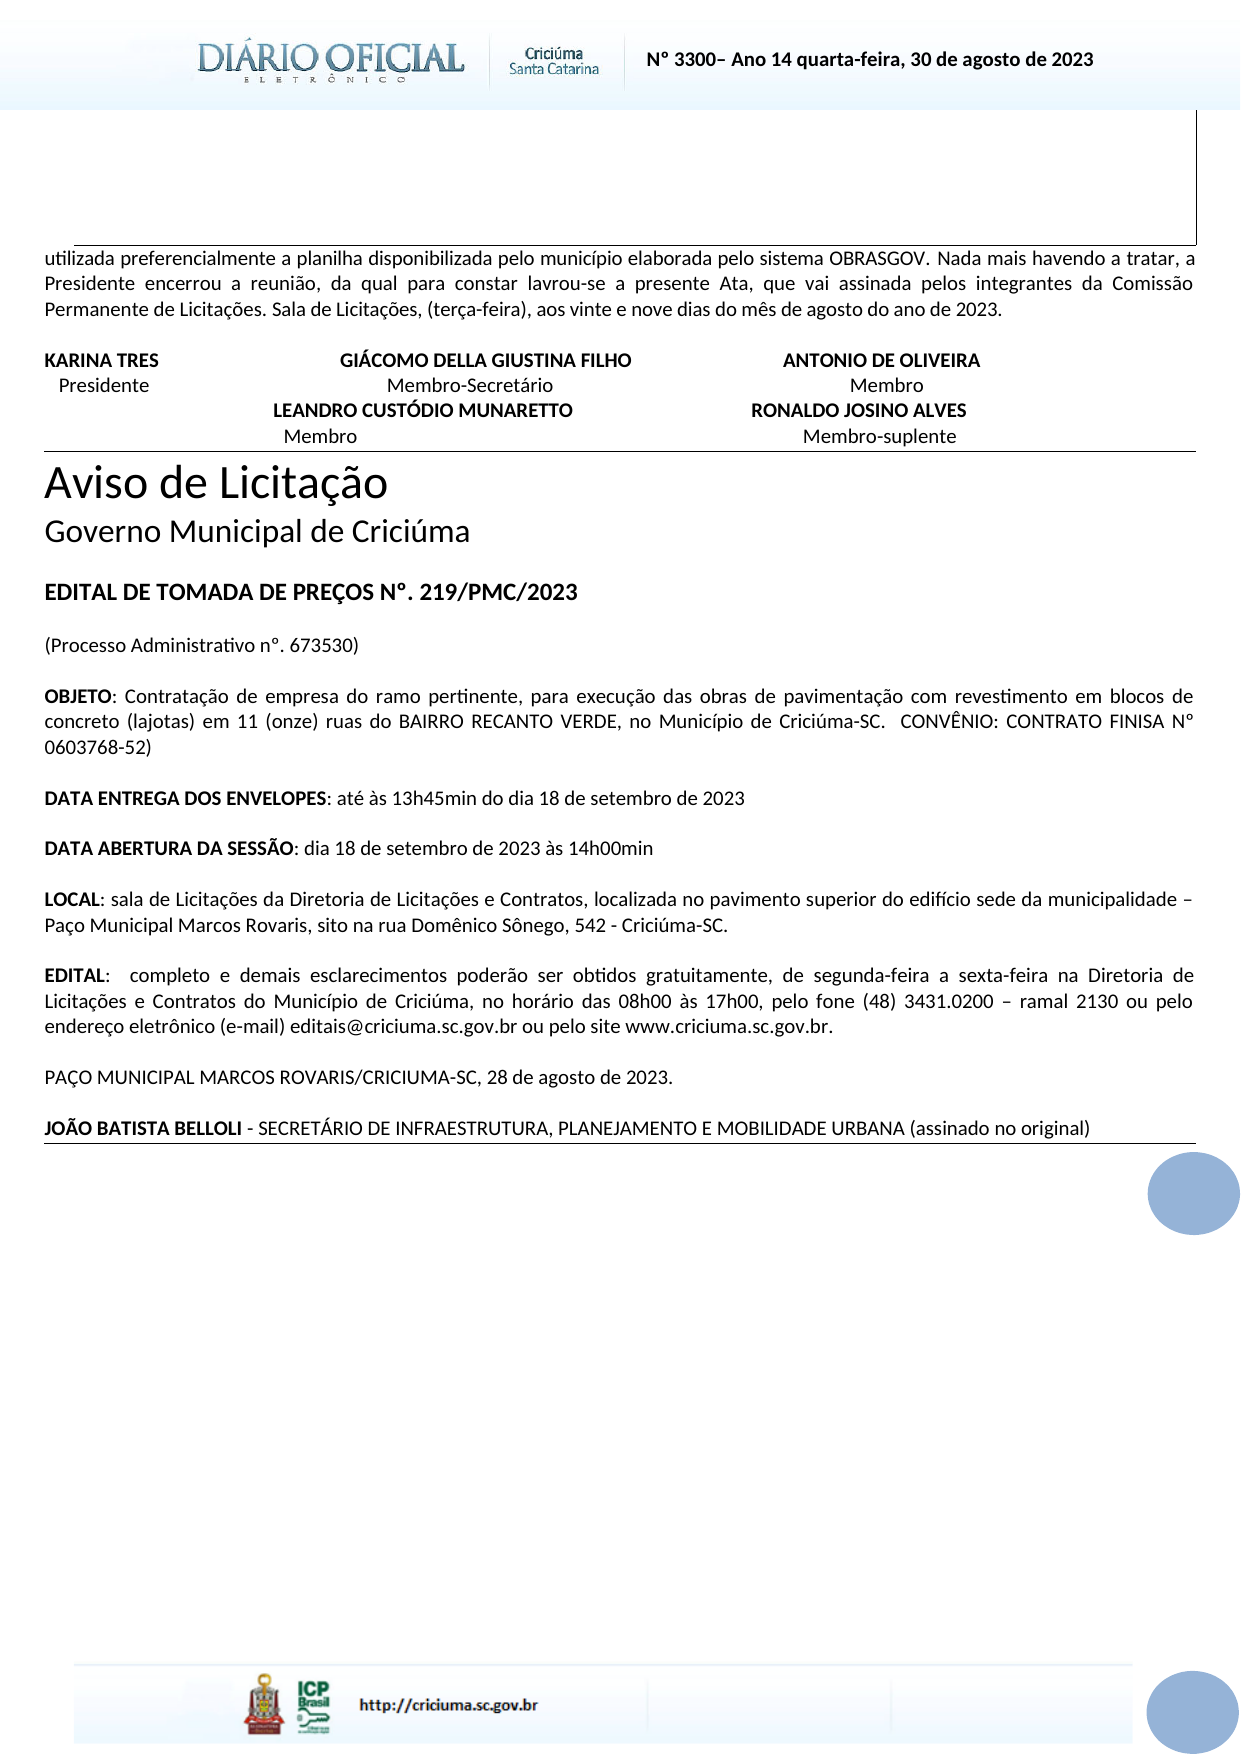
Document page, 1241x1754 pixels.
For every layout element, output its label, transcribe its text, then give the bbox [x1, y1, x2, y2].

text Aviso de Licitação [44, 452, 1196, 510]
text utilizada preferencialmente a planilha disponibilizada pelo município elaborada pelo sistema OBRASGOV. Nada mais havendo a tratar, a Presidente encerrou a reunião, da qual para constar lavrou-se a presente Ata, que vai assinada pelos integrantes da Comissão Permanente de Licitações. Sala de Licitações, (terça-feira), aos vinte e nove dias do mês de agosto do ano de 2023. [44, 245, 1196, 321]
text (Processo Administrativo nº. 673530) [44, 632, 1196, 658]
text EDITAL DE TOMADA DE PREÇOS Nº. 219/PMC/2023 [44, 576, 1196, 607]
text OBJETO: Contratação de empresa do ramo pertinente, para execução das obras de pavimentação com revestimento em blocos de concreto (lajotas) em 11 (onze) ruas do BAIRRO RECANTO VERDE, no Município de Criciúma-SC. CONVÊNIO: CONTRATO FINISA Nº 0603768-52) [44, 683, 1196, 759]
text Presidente Membro-Secretário Membro [44, 372, 1196, 398]
text PAÇO MUNICIPAL MARCOS ROVARIS/CRICIUMA-SC, 28 de agosto de 2023. [44, 1064, 1196, 1090]
text Membro Membro-suplente [44, 423, 1196, 451]
text LOCAL: sala de Licitações da Diretoria de Licitações e Contratos, localizada no pavimento superior do edifício sede da municipalidade – Paço Municipal Marcos Rovaris, sito na rua Domênico Sônego, 542 - Criciúma-SC. [44, 886, 1196, 937]
text LEANDRO CUSTÓDIO MUNARETTO RONALDO JOSINO ALVES [44, 398, 1196, 423]
text JOÃO BATISTA BELLOLI - SECRETÁRIO DE INFRAESTRUTURA, PLANEJAMENTO E MOBILIDADE URBANA (assinado no original) [44, 1115, 1196, 1143]
text KARINA TRES GIÁCOMO DELLA GIUSTINA FILHO ANTONIO DE OLIVEIRA [44, 347, 1196, 372]
text Governo Municipal de Criciúma [44, 510, 1196, 551]
text DATA ENTREGA DOS ENVELOPES: até às 13h45min do dia 18 de setembro de 2023 [44, 785, 1196, 810]
text EDITAL: completo e demais esclarecimentos poderão ser obtidos gratuitamente, de segunda-feira a sexta-feira na Diretoria de Licitações e Contratos do Município de Criciúma, no horário das 08h00 às 17h00, pelo fone (48) 3431.0200 – ramal 2130 ou pelo endereço eletrônico (e-mail) editais@criciuma.sc.gov.br ou pelo site www.criciuma.sc.gov.br. [44, 963, 1196, 1039]
text DATA ABERTURA DA SESSÃO: dia 18 de setembro de 2023 às 14h00min [44, 836, 1196, 861]
